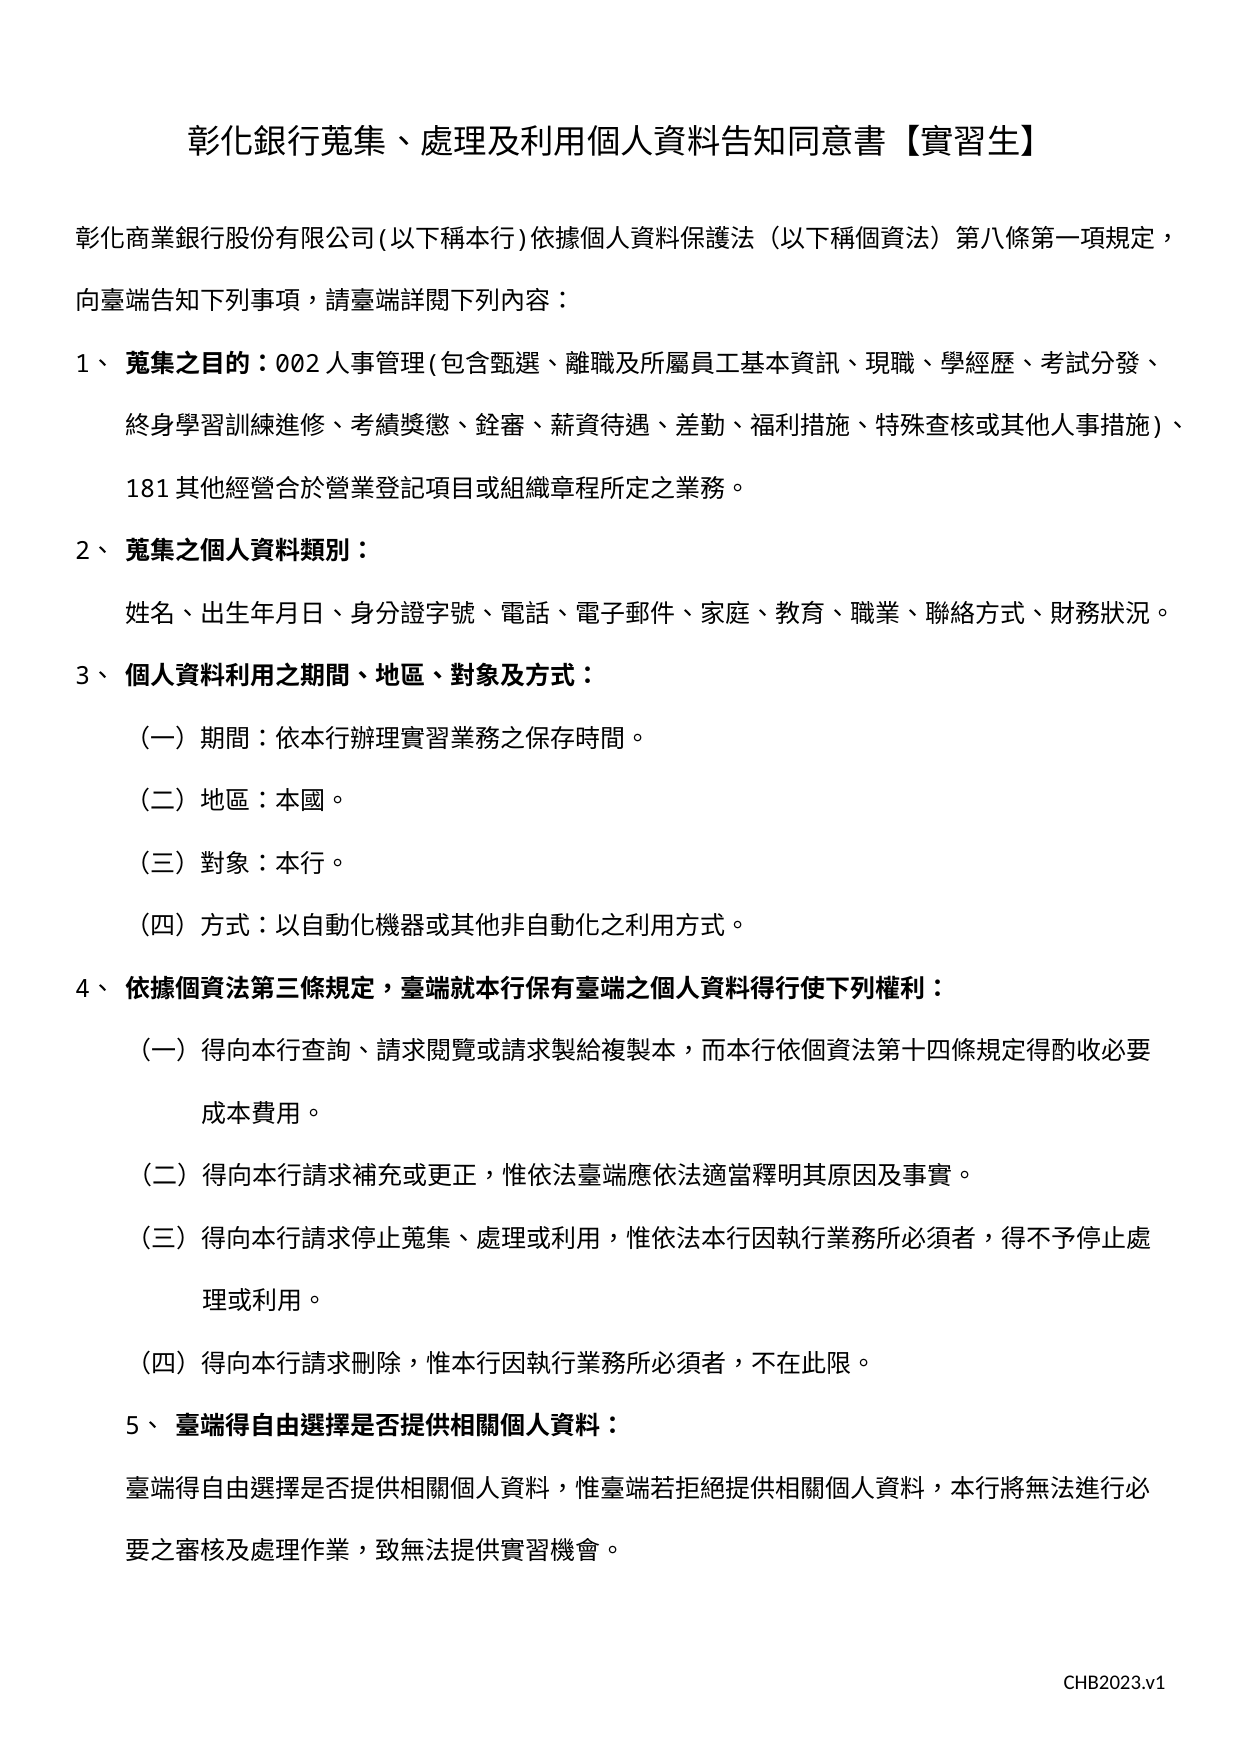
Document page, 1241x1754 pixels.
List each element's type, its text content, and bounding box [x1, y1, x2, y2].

list 蒐集之目的：002人事管理(包含甄選、離職及所屬員工基本資訊、現職、學經歷、考試分發、終身學習訓練進修、考績獎懲、銓審、薪資待遇、差勤、福利措施、特殊查核或其他人事措施)、181其他經營合於營業登記項目或組織章程所定之業務。 [75, 320, 1165, 507]
text （一）得向本行查詢、請求閱覽或請求製給複製本，而本行依個資法第十四條規定得酌收必要成本費用。 [126, 1007, 1165, 1132]
text 姓名、出生年月日、身分證字號、電話、電子郵件、家庭、教育、職業、聯絡方式、財務狀況。 [125, 570, 1165, 632]
text （四）方式：以自動化機器或其他非自動化之利用方式。 [125, 882, 1165, 945]
text 彰化銀行蒐集、處理及利用個人資料告知同意書【實習生】 [75, 98, 1165, 160]
text 彰化商業銀行股份有限公司(以下稱本行)依據個人資料保護法（以下稱個資法）第八條第一項規定，向臺端告知下列事項，請臺端詳閱下列內容： [75, 195, 1165, 320]
text （二）地區：本國。 [125, 757, 1165, 820]
text 臺端得自由選擇是否提供相關個人資料，惟臺端若拒絕提供相關個人資料，本行將無法進行必要之審核及處理作業，致無法提供實習機會。 [125, 1445, 1165, 1570]
list 依據個資法第三條規定，臺端就本行保有臺端之個人資料得行使下列權利： [75, 945, 1165, 1007]
text （二）得向本行請求補充或更正，惟依法臺端應依法適當釋明其原因及事實。 [75, 1132, 1165, 1195]
text （三）得向本行請求停止蒐集、處理或利用，惟依法本行因執行業務所必須者，得不予停止處理或利用。 [126, 1195, 1165, 1320]
list 臺端得自由選擇是否提供相關個人資料： [125, 1382, 1165, 1445]
text （一）期間：依本行辦理實習業務之保存時間。 [125, 695, 1165, 757]
text （三）對象：本行。 [125, 820, 1165, 882]
list 蒐集之個人資料類別： [75, 507, 1165, 570]
list 個人資料利用之期間、地區、對象及方式： [75, 632, 1165, 695]
text （四）得向本行請求刪除，惟本行因執行業務所必須者，不在此限。 [126, 1320, 1165, 1382]
